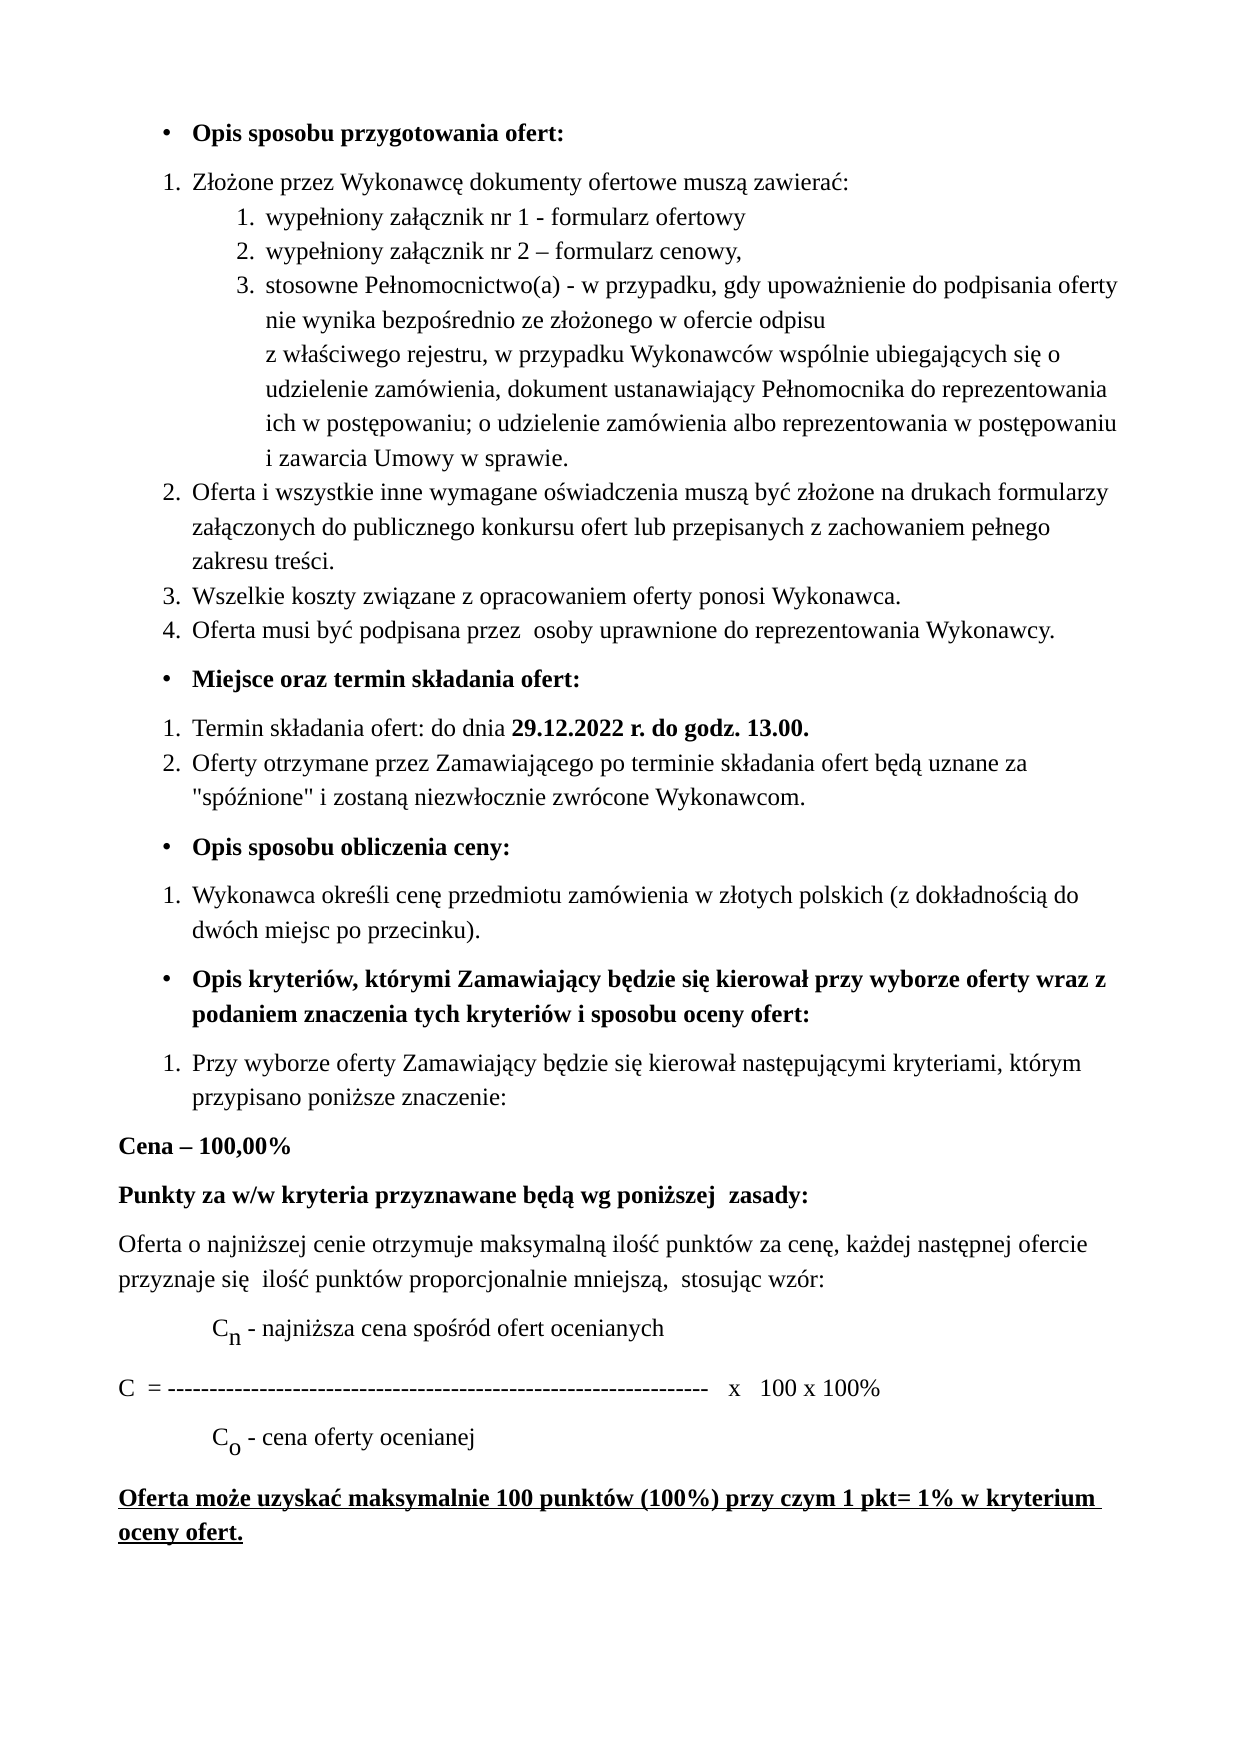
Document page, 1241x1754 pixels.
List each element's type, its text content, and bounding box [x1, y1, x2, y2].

text Punkty za w/w kryteria przyznawane będą wg poniższej zasady: [118, 1180, 1122, 1209]
list wypełniony załącznik nr 1 - formularz ofertowy [236, 202, 1122, 230]
list Wykonawca określi cenę przedmiotu zamówienia w złotych polskich (z dokładnością do dwóch miejsc po przecinku). [162, 881, 1122, 944]
list Złożone przez Wykonawcę dokumenty ofertowe muszą zawierać: [162, 167, 1122, 196]
list Oferta musi być podpisana przez osoby uprawnione do reprezentowania Wykonawcy. [162, 615, 1122, 644]
list Oferty otrzymane przez Zamawiającego po terminie składania ofert będą uznane za "spóźnione" i zostaną niezwłocznie zwrócone Wykonawcom. [162, 748, 1122, 811]
text Oferta może uzyskać maksymalnie 100 punktów (100%) przy czym 1 pkt= 1% w kryterium oceny ofert. [118, 1483, 1122, 1546]
list Wszelkie koszty związane z opracowaniem oferty ponosi Wykonawca. [162, 581, 1122, 610]
list Miejsce oraz termin składania ofert: [162, 664, 1122, 693]
text Cn - najniższa cena spośród ofert ocenianych [118, 1313, 1122, 1351]
text Co - cena oferty ocenianej [118, 1422, 1122, 1461]
list wypełniony załącznik nr 2 – formularz cenowy, [236, 236, 1122, 265]
list Przy wyborze oferty Zamawiający będzie się kierował następującymi kryteriami, którym przypisano poniższe znaczenie: [162, 1048, 1122, 1111]
text C = ----------------------------------------------------------------- x 100 x 100% [118, 1373, 1122, 1402]
list Opis sposobu obliczenia ceny: [162, 832, 1122, 860]
list Opis kryteriów, którymi Zamawiający będzie się kierował przy wyborze oferty wraz z podaniem znaczenia tych kryteriów i sposobu oceny ofert: [162, 964, 1122, 1027]
text Cena – 100,00% [118, 1131, 1122, 1160]
text Oferta o najniższej cenie otrzymuje maksymalną ilość punktów za cenę, każdej następnej ofercie przyznaje się ilość punktów proporcjonalnie mniejszą, stosując wzór: [118, 1229, 1122, 1293]
list Termin składania ofert: do dnia 29.12.2022 r. do godz. 13.00. [162, 713, 1122, 742]
list stosowne Pełnomocnictwo(a) - w przypadku, gdy upoważnienie do podpisania oferty nie wynika bezpośrednio ze złożonego w ofercie odpisu z właściwego rejestru, w przypadku Wykonawców wspólnie ubiegających się o udzielenie zamówienia, dokument ustanawiający Pełnomocnika do reprezentowania ich w postępowaniu; o udzielenie zamówienia albo reprezentowania w postępowaniu i zawarcia Umowy w sprawie. [236, 271, 1122, 472]
list Opis sposobu przygotowania ofert: [162, 118, 1122, 147]
list Oferta i wszystkie inne wymagane oświadczenia muszą być złożone na drukach formularzy załączonych do publicznego konkursu ofert lub przepisanych z zachowaniem pełnego zakresu treści. [162, 477, 1122, 575]
